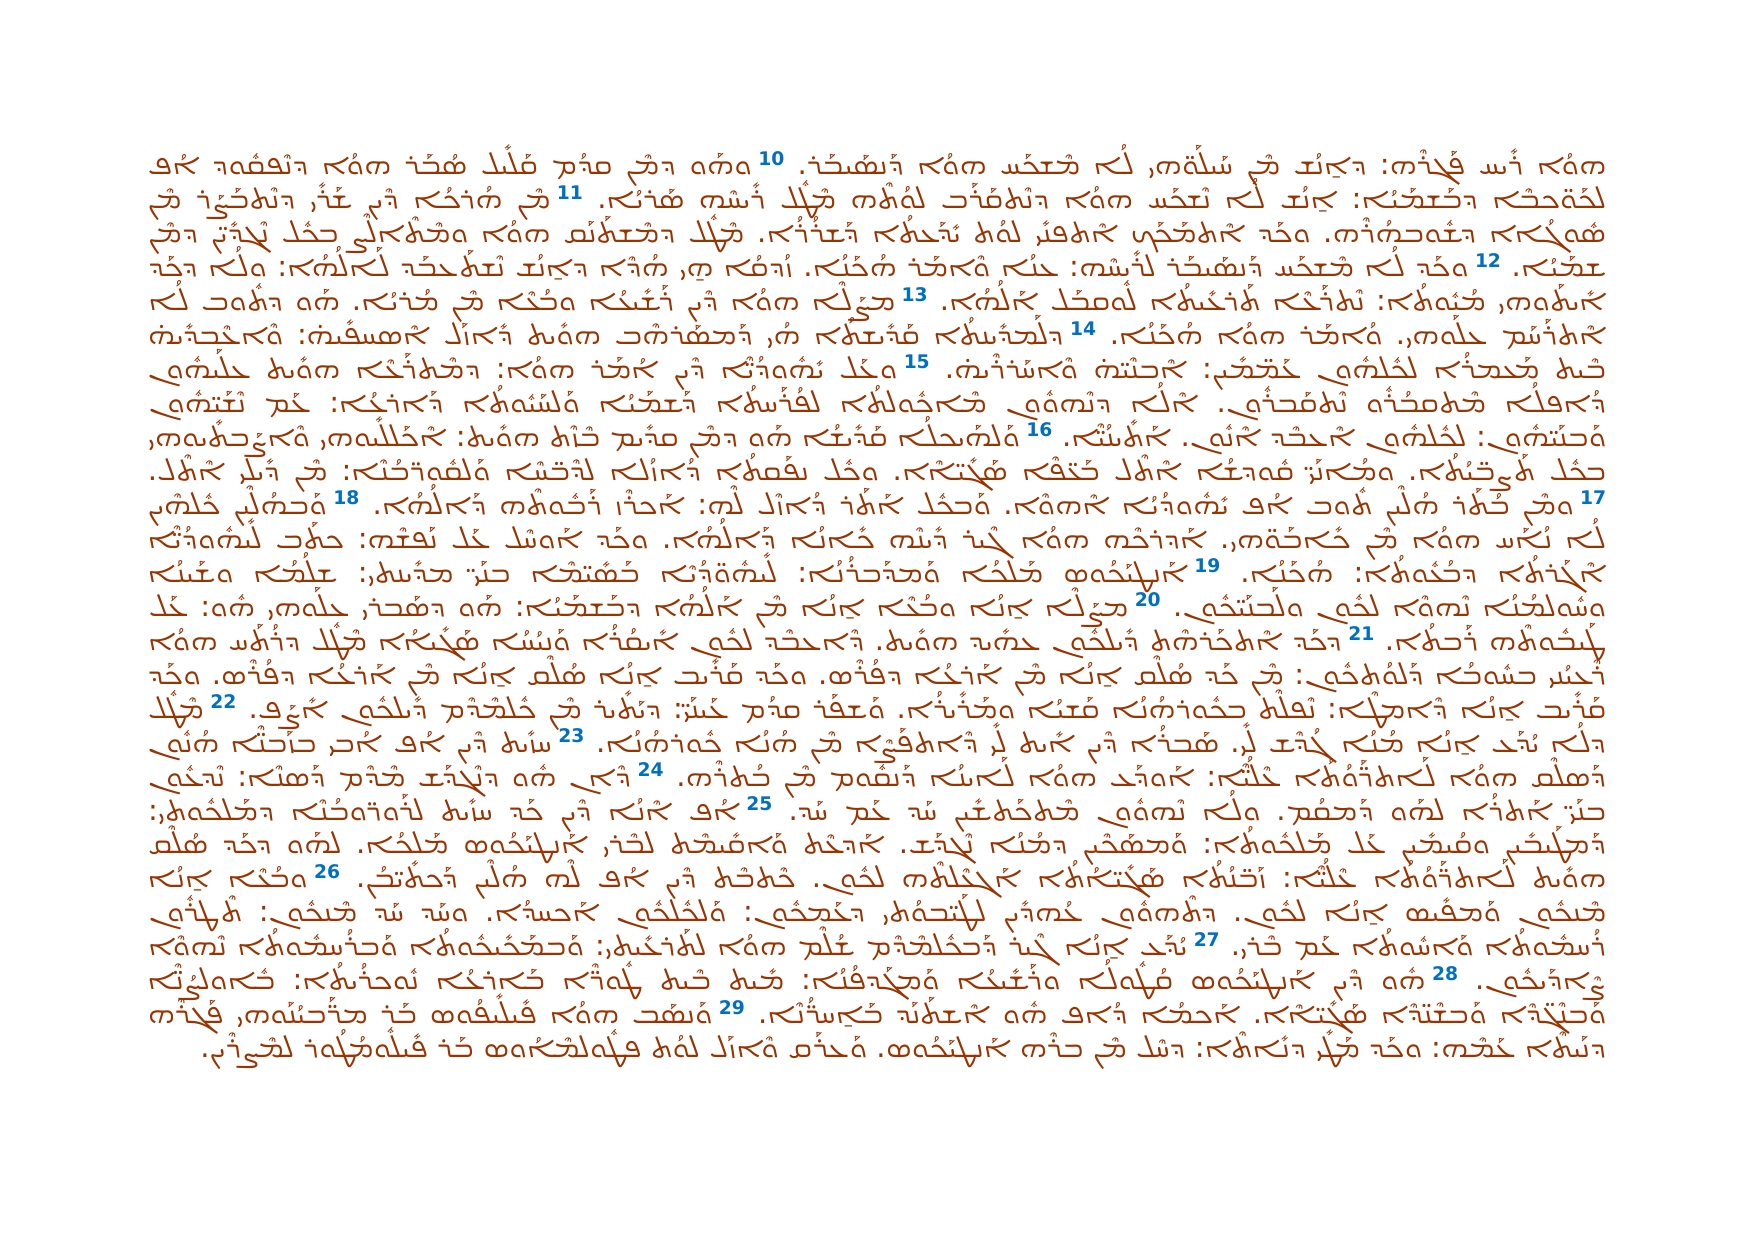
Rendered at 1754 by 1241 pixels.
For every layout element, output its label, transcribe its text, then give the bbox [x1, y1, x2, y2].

text 1 ܒܶܗ ܕܶܝܢ ܒܗܰܘ ܙܰܒܢܳܐ: ܓܕܰܫ ܕܢܶܗܦܽܘܟ ܘܢܶܣܰܩ ܐܰܢܛܝܰܟܳܘܣ ܡܰܠܟܳܐ ܡܶܢ ܦܳܪܶܣ: ܒܒܶܗܬܬܳܐ ܘܰܒܬܰܚܡܰܨܬܳܐ ܣܰܓܺܝܐܬܳܐ. 2 ܢܚܶܬ ܗܘܳܐ ܓܶܝܪ ܠܗܳܝ ܕܡܶܬܩܰܪܝܳܐ ܡܕܺܝܢܰܬ ܦܳܪܣ: ܘܨܳܒܶܐ ܗܘܳܐ ܕܢܶܐܚܕܶܝܗ̇ ܠܰܡܕܺܝܢܬܳܐ: ܘܰܢܚܰܠܶܨ ܒܶܝܬ ܦܬܰܟܖ̈ܶܐ ܕܺܐܝܬ ܗܘܳܐ ܒܳܗ̇. ܟܰܕ ܚܙܰܘ ܕܶܝܢ ܒܢܰܝ̈ ܐܰܬܪܳܐ ܗܰܘ: ܐܶܬܟܰܢܰܫܘ ܗܘܰܘ ܥܠܰܘܗܝ ܒܚܰܝܠܳܐ ܣܰܓܺܝܐܳܐ. ܘܰܙܟܰܐܘܽܗܝ ܠܟܽܠܶܗ ܚܰܝܠܳܐ ܕܥܰܡܶܗ. ܘܟܰܕ ܚܙܳܐ ܕܶܐܙܕܟܺܝ ܠܶܗ: ܗܦܰܟ ܟܰܕ ܒܰܗܺܝܬ ܥܰܡ ܟܽܠܶܗ ܚܰܝܠܶܗ. 3 ܘܟܰܕ ܩܰܪܺܝܒ ܗܘܳܐ ܕܶܝܢ ܐܰܢܛܝܰܟܳܘܣ ܕܢܶܡܛܶܐ ܒܰܛܢܳܢ: ܐܰܘܕܥܽܘܗܝ ܥܰܠ ܨܶܒ̈ܘܳܬܶܗ ܕܢܺܝܩܳܢܳܘܪ ܘܕܛܺܝܡܳܬܶܐܘܳܣ. 4 ܘܟܰܕ ܫܡܰܥ ܐܶܬܥܰܙܰܙ. ܘܶܐܬܬܪܺܝܡ ܒܚܶܡܬܶܗ ܣܰܓܺܝ. ܘܡܶܬܪܰܥܶܐ ܗܘܳܐ ܕܟܽܠܡܶܕܶܡ ܕܰܥܒܰܕ ܒܳܗ̇ ܒܦܳܪܶܣ: ܒܺܝܗܽܘ̈ܕܳܝܶܐ ܢܺܐܬܶܐ ܘܢܰܣܩܺܝܘܗܝ. ܘܰܦܩܰܕ ܗܘܳܐ ܠܩܰܪܪܶܗ: ܕܰܢܕܰܒܰܪ ܣܰܓܺܝ ܡܣܰܪܗܒܳܐܺܝܬ: ܕܒܰܥܓܰܠ ܢܶܣܰܩ. ܘܗܳܟܰܢܳܐ ܐܳܡܰܪ ܗܘܳܐ. ܕܠܽܐܘܪܺܫܠܶܡ ܡܕܺܝܢܬܳܐ ܕܺܝܗܽܘ̈ܕܳܝܶܐ: ܐܶܥܩܪܺܝܗ̇ ܘܶܐܥܒܕܺܝܗ̇ ܒܶܝܬ ܡܰܥܡܪܳܐ ܠܥܰܡ̈ܡܶܐ. 5 ܘܒܰܪ ܫܳܥܬܶܗ ܕܶܝܢ ܩܰܕܡܶܗ ܕܰܝܢܳܐ ܕܡܳܪܝܳܐ ܐܰܠܳܗܳܐ ܚܰܝܠܬܳܢܳܐ ܕܺܝܣܪܳܐܶܝܠ. ܘܰܡܚܳܝܗܝ ܡܚܽܘܬܳܐ ܡܰܪܺܝܪܳܐ ܕܠܳܐ ܡܶܬܚܰܙܝܳܐ. ܘܟܰܕ ܒܳܥܝܳܐ ܗܘܳܬ ܕܬܶܦܽܘܩ ܟܽܠܳܗ̇ ܡܶܠܬܶܗ. ܐܰܚܕܶܗ ܟܺܐܒܳܐ ܡܰܪܺܝܪܳܐ ܘܩܰܫܝܳܐ ܒܖ̈ܰܚܡܰܘܗܝ ܘܒܡܰܥܰܘ̈ܗܝ. 6 ܘܦܰܪܥܶܗ ܒܟܺܐܢܽܘܬܳܐ: ܠܗܰܘ ܕܰܒܟܺܐܒ̈ܶܐ ܘܒܽܐܘܠܨܳܢ̈ܶܐ ܘܰܒܫܶܢܕ̈ܶܐ ܣܰܓܺܝ̈ܐܶܐ ܫܰܢܶܩ: ܘܢܰܓܶܕ ܖ̈ܰܚܡܶܐ ܕܰܐ̱ܚܪ̈ܳܢܶܐ. 7 ܘܟܰܕ ܗܳܠܳܝܢ ܟܽܠܗܶܝܢ ܓܰܕܫܳܝ̈ܗܝ: ܥܕܰܟܺܝܠ ܡܶܬܥܰܙܰܙ ܗܘܳܐ ܘܡܶܬܬܪܺܝܡ ܒܪܶܥܝܳܢܶܗ. ܘܰܡܠܶܐ ܗܘܳܐ ܒܚܶܡܬܳܐ ܕܡܶܬܓܰܘܙܠܳܐ ܗܘܳܬ ܐܰܝܟ ܢܽܘܪܳܐ ܥܰܠ ܝܺܗܽܘܕܳܝ̈ܶܐ. ܘܰܦܩܰܕ ܗܘܳܐ ܕܝܰܬܺܝܪܳܐܺܝܬ ܘܚܰܪܺܝܦܳܐܺܝܬ ܢܶܪܗܰܛ ܩܰܪܪܶܗ. ܘܰܒܚܺܐܦܳܐ ܕܪܶܗܛܳܐ ܘܡܰܪܟܰܒܬܶܗ: ܐܶܫܬܕܺܝ ܘܰܢܦܰܠ ܡܶܢܳܗ̇ ܡܰܦܽܘܠܬܳܐ ܩܫܺܝܬܳܐ ܘܡܰܪܺܝܪܬܳܐ. ܘܶܐܬܬܒܰܪܘ ܟܽܠܗܽܘܢ ܗܰܕܳܡܰܘ̈ܗܝ. 8 ܗܰܘ ܕܶܝܢ ܕܡܶܢ ܩܕܳܡ ܩܰܠܺܝܠ ܣܳܒܰܪ ܗܘܳܐ ܕܢܶܦܩܽܘܕ ܐܳܦ ܠܓܰܠܠܰܘ̈ܗܝ ܕܝܰܡܳܐ: ܡܶܛܽܠ ܫܽܘܒܗܳܪܶܗ ܕܺܝܬܺܝܪ ܗܘܳܐ ܡܶܢ ܕܟܽܠܗܽܘܢ ܒܢܰܝ̈ܢܳܫܳܐ: ܘܕܰܢܡܰܟܶܟ ܠܟܽܠܗܽܘܢ ܛܽܘܖ̈ܶܐ ܪ̈ܳܡܶܐ: ܫܕܶܐ ܗܘܳܐ ܥܰܠ ܐܰܪܥܳܐ: ܘܰܡܚܰܘܶܐ ܗܘܳܐ ܓܰܠܝܳܐܺܝܬ ܠܟܽܠܢܳܫ ܚܰܝܠܶܗ ܕܰܐܠܳܗܳܐ. 9 ܗܳܟܰܢܳܐ ܕܶܝܢ ܩܫܶܐ ܗܘܳܐ ܚܰܫܶܗ ܕܪܰܫܺܝܥܳܐ: ܥܕܰܡܳܐ ܕܳܐܦ ܬܰܘ̈ܠܥܶܐ ܪ̈ܳܬܦܳܢ ܗܘܰܝ̈ ܡܶܢ ܦܰܓܪܶܗ. ܘܟܰܕ ܚܰܝ ܗܘܳܐ ܢܳܬܰܪ ܗܘܳܐ ܒܶܣܪܶܗ: ܘܢܳܦܶܠ ܡܶܢܶܗ. ܘܰܣܪܺܝ ܗܘܳܐ ܪܺܝܚ ܦܰܓܪܶܗ: ܕܐ̱ܢܳܫ ܡܶܢ ܚܰܝܠܰܘ̈ܗܝ ܠܳܐ ܡܶܫܟܰܚ ܗܘܳܐ ܕܰܢܣܰܝܒܰܪ. 10 ܘܗܰܘ ܕܡܶܢ ܩܕܳܡ ܩܰܠܺܝܠ ܣܳܒܰܪ ܗܘܳܐ ܕܢܶܦܩܽܘܕ ܐܳܦ ܠܟܰܘ̈ܟܒܶܐ ܕܒܰܫܡܰܝܳܐ: ܐ̱ܢܳܫ ܠܳܐ ܢܶܫܟܰܚ ܗܘܳܐ ܕܢܶܬܩܰܪܰܒ ܠܘܳܬܶܗ ܡܶܛܽܠ ܪܺܝܚܶܗ ܣܰܪܝܳܐ. 11 ܡܶܢ ܗܳܪܟܳܐ ܕܶܝܢ ܫܰܪܺܝ ܕܢܶܬܒܰܨܰܪ ܡܶܢ ܣܽܘܓܳܐܐ ܕܫܽܘܒܗܳܪܶܗ. ܘܟܰܕ ܐܶܬܡܰܟܰܟ ܐܶܬܦܢܺܝ ܠܘܳܬ ܝܺܕܰܥܬܳܐ ܕܰܫܪܳܪܳܐ. ܡܶܛܽܠ ܕܡܶܫܬܰܢܰܩ ܗܘܳܐ ܘܡܶܬܶܐܠܶܨ ܒܟܽܠ ܢܶܓܕܺܝ̈ܢ ܕܡܶܢ ܫܡܰܝܳܐ. 12 ܘܟܰܕ ܠܳܐ ܡܶܫܟܰܚ ܕܰܢܣܰܝܒܰܪ ܠܪܺܝܚܶܗ: ܥܢܳܐ ܘܶܐܡܰܪ ܗܳܟܰܢܳܐ. ܙܳܕܩܳܐ ܗ̱ܝ ܗܳܕܶܐ ܕܐ̱ܢܳܫ ܢܶܫܬܰܥܒܰܕ ܠܰܐܠܳܗܳܐ: ܘܠܳܐ ܕܟܰܕ ܐܺܝܬܰܘܗܝ ܡܳܝܽܘܬܳܐ: ܢܶܬܪܰܥܶܐ ܬܰܪܥܺܝܬܳܐ ܠܽܘܩܒܰܠ ܐܰܠܳܗܳܐ. 13 ܡܨܰܠܶܐ ܗܘܳܐ ܕܶܝܢ ܪܰܫܺܝܥܳܐ ܘܒܳܥܶܐ ܡܶܢ ܡܳܪܝܳܐ. ܗܰܘ ܕܬܽܘܒ ܠܳܐ ܐܶܬܪܰܚܰܡ ܥܠܰܘܗܝ. ܘܳܐܡܰܪ ܗܘܳܐ ܗܳܟܰܢܳܐ. 14 ܕܠܰܡܕܺܝܢܬܳܐ ܩܰܕܺܝܫܬܳܐ ܗܳܝ ܕܰܡܣܰܪܗܶܒ ܗܘܺܝܬ ܕܺܐܙܰܠ ܐܶܣܚܦܺܝܗ̇: ܘܶܐܥܶܒܕܺܝܗ̇ ܒܶܝܬ ܡܰܥܡܪܳܐ ܠܟܽܠܗܽܘܢ ܥܰܡ̈ܡܺܝܢ: ܐܶܒܢܶܝ̈ܗ̇ ܘܶܐܚܰܪܪܶܝܗ̇. 15 ܘܥܰܠ ܝܺܗܽܘܕܳܝ̈ܶܐ ܕܶܝܢ ܐܳܡܰܪ ܗܘܳܐ: ܕܡܶܬܪܰܥܶܐ ܗܘܺܝܬ ܥܠܰܝܗܽܘܢ ܕܳܐܦܠܳܐ ܡܶܬܩܒܳܪܽܘ ܢܶܬܩܰܒܪܽܘܢ. ܐܶܠܳܐ ܕܢܶܗܘܽܘܢ ܡܶܐܟܽܘܠܬܳܐ ܠܦܳܪܰܚܬܳܐ ܕܰܫܡܰܝܳܐ ܘܰܠܚܰܝܽܘܬܳܐ ܕܰܐܪܥܳܐ: ܥܰܡ ܢܶܫܰܝ̈ܗܽܘܢ ܘܰܒܢܰܝ̈ܗܽܘܢ: ܠܟܽܠܗܽܘܢ ܐܶܥܒܶܕ ܐܶܢܽܘܢ. ܐܰܬܺܝܢܳܝ̈ܶܐ. 16 ܘܰܠܗܰܝܟܠܳܐ ܩܰܕܺܝܫܳܐ ܗܰܘ ܕܡܶܢ ܩܕܺܝܡ ܒܶܙܶܬ ܗܘܺܝܬ: ܐܶܟܰܠܠܺܝܘܗܝ ܘܶܐܨܰܒܬܺܝܘܗܝ ܒܟܽܠ ܬܰܨܒ̈ܝܳܬܳܐ. ܘܡܳܐܢܰܝ̈ ܩܽܘܕܫܳܐ ܐܶܬܶܠ ܒܰܥ̈ܦܶܐ ܣܰܓܺܝ̈ܐܶܐ. ܘܟܽܠ ܢܦܰܩܬܳܐ ܕܳܐܙܳܠܐ ܠܕܶܒ̈ܚܶܐ ܘܰܠܩܽܘܪ̈ܒܳܢܶܐ: ܡܶܢ ܕܺܝܠܝ ܐܶܬܶܠ. 17 ܘܡܶܢ ܒܳܬܰܪ ܗܳܠܶܝܢ ܬܽܘܒ ܐܳܦ ܝܺܗܽܘܕܳܝܳܐ ܐܶܗܘܶܐ. ܘܰܒܟܽܠ ܐܰܬܰܪ ܕܳܐܙܶܠ ܠܶܗ: ܐܰܟܪܶܙ ܪܰܒܽܘܬܶܗ ܕܰܐܠܳܗܳܐ. 18 ܘܰܒܗܳܠܶܝܢ ܟܽܠܗܶܝܢ ܠܳܐ ܢܳܐܰܚ ܗܘܳܐ ܡܶܢ ܟܺܐܒܰܘ̈ܗܝ. ܐܰܕܪܟܶܗ ܗܘܳܐ ܓܶܝܪ ܕܺܝܢܶܗ ܟܺܐܢܳܐ ܕܰܐܠܳܗܳܐ. ܘܟܰܕ ܐܰܘܚܶܠ ܥܰܠ ܢܰܦܫܶܗ: ܟܬܰܒ ܠܺܝܗܽܘܕܳܝ̈ܶܐ ܐܶܓܰܪܬܳܐ ܕܒܳܥܽܘܬܳܐ: ܗܳܟܰܢܳܐ. 19 ܐܰܢܛܝܰܟܳܘܣ ܡܰܠܟܳܐ ܘܰܡܕܰܒܪܳܢܳܐ: ܠܺܝܗܽܘ̈ܕܳܝܶܐ ܒܰܣܺܝ̈ܡܶܐ ܒܢܰܝ̈ ܡܕܺܝܢܬܝ: ܫܠܳܡܳܐ ܘܫܰܝܢܳܐ ܘܚܽܘܠܡܳܢܳܐ ܢܶܗܘܶܐ ܠܟܽܘܢ ܘܠܰܒܢܰܝ̈ܟܽܘܢ. 20 ܡܨܰܠܶܐ ܐ̱ܢܳܐ ܘܒܳܥܶܐ ܐ̱ܢܳܐ ܡܶܢ ܐܰܠܳܗܳܐ ܕܒܰܫܡܰܝܳܐ: ܗܰܘ ܕܣܰܒܪܝ ܥܠܰܘܗܝ ܗܽܘ: ܥܰܠ ܛܰܝܒܽܘܬܶܗ ܪܰܒܬܳܐ. 21 ܕܟܰܕ ܐܶܬܟܰܪܗܶܬ ܕܺܝܠܟܽܘܢ ܥܗܺܝܕ ܗܘܺܝܬ. ܕܶܐܥܒܶܕ ܠܟܽܘܢ ܐܺܝܩܳܪܳܐ ܘܰܢܝܳܚܳܐ ܣܰܓܺܝܐܳܐ ܡܶܛܽܠ ܕܪܳܬܰܚ ܗܘܳܐ ܪܶܥܝܳܢܝ ܒܚܽܘܒܳܐ ܕܰܠܘܳܬܟܽܘܢ: ܡܶܢ ܟܰܕ ܣܳܠܶܩ ܐ̱ܢܳܐ ܡܶܢ ܐܰܪܥܳܐ ܕܦܳܪܶܣ. ܘܟܰܕ ܩܰܪܺܝܒ ܐ̱ܢܳܐ ܣܳܠܶܩ ܐ̱ܢܳܐ ܡܶܢ ܐܰܪܥܳܐ ܕܦܳܪܶܣ. ܘܟܰܕ ܩܰܪܺܝܒ ܐ̱ܢܳܐ ܕܶܐܡܛܶܐ: ܢܶܦܠܶܬ ܒܟܽܘܪܗܳܢܳܐ ܩܰܫܝܳܐ ܘܡܰܪܺܝܪܳܐ. ܘܰܫܦܰܪ ܩܕܳܡ ܥܰܝܢܰܝ̈: ܕܝܰܬܺܝܪ ܡܶܢ ܟܽܠܡܶܕܶܡ ܕܺܝܠܟܽܘܢ ܐܺܨܰܦ. 22 ܡܶܛܽܠ ܕܠܳܐ ܝܳܕܰܥ ܐ̱ܢܳܐ ܡܳܢܳܐ ܓܳܕܶܫ ܠܺܝ. ܣܰܒܪܳܐ ܕܶܝܢ ܐܺܝܬ ܠܺܝ ܕܶܐܬܦܰܨܶܐ ܡܶܢ ܗܳܢܳܐ ܟܽܘܪܗܳܢܳܐ. 23 ܚܙܺܝܬ ܕܶܝܢ ܐܳܦ ܐܳܒܝ ܒܙܰܒܢ̈ܶܐ ܗܳܢܽܘܢ ܕܰܣܠܶܩ ܗܘܳܐ ܠܰܐܬܖ̈ܰܘܳܬܳܐ ܥܶܠܳܝ̈ܶܐ: ܐܰܘܕܰܥ ܗܘܳܐ ܠܰܐܝܢܳܐ ܕܰܢܩܽܘܡ ܡܶܢ ܒܳܬܪܶܗ. 24 ܕܶܐܢ ܗܽܘ ܕܢܶܓܕܰܫ ܡܶܕܶܡ ܕܰܣܢܶܐ: ܢܶܕܥܽܘܢ ܒܢܰܝ̈ ܐܰܬܪܳܐ ܠܗܰܘ ܕܰܡܩܳܡ. ܘܠܳܐ ܢܶܗܘܽܘܢ ܡܶܬܟܰܬܫܺܝܢ ܚܰܕ ܥܰܡ ܚܰܕ. 25 ܐܳܦ ܐܶܢܳܐ ܕܶܝܢ ܟܰܕ ܚܙܺܝܬ ܠܪܰܘܪ̈ܘܒܳܢܶܐ ܕܡܰܠܟܽܘܬܝ: ܕܰܡܛܰܝܒܺܝܢ ܘܩܳܝܡܺܝܢ ܥܰܠ ܡܰܠܟܽܘܬܳܐ: ܘܰܡܣܰܟܶܝܢ ܕܡܳܢܳܐ ܢܶܓܕܰܫ. ܐܰܕܥܶܬ ܘܰܐܩܺܝܡܶܬ ܠܒܶܪܝ ܐܰܢܛܝܰܟܳܘܣ ܡܰܠܟܳܐ. ܠܗܰܘ ܕܟܰܕ ܣܳܠܶܩ ܗܘܺܝܬ ܠܰܐܬܖ̈ܰܘܳܬܳܐ ܥܶܠܳܝ̈ܶܐ: ܙܰܒ̈ܢܳܬܳܐ ܣܰܓܺܝ̈ܐܳܬܳܐ ܐܰܓܥܶܠܬܶܗ ܠܟܽܘܢ. ܟܶܬܒܶܬ ܕܶܝܢ ܐܳܦ ܠܶܗ ܗܳܠܶܝܢ ܕܰܟܬܺܝ̈ܒܳܢ. 26 ܘܒܳܥܶܐ ܐ̱ܢܳܐ ܡܶܢܟܽܘܢ ܘܰܡܦܺܝܣ ܐ̱ܢܳܐ ܠܟܽܘܢ. ܕܬܶܗܘܽܘܢ ܥܳܗܕܺܝܢ ܠܛܰܝ̈ܒܘܳܬܝ ܕܥܰܡܟܽܘܢ: ܘܰܠܟܽܠܟܽܘܢ ܐܰܟܚܕܳܐ. ܘܚܰܕ ܚܰܕ ܡܶܢܟܽܘܢ: ܬܶܛܪܽܘܢ ܪܳܚܡܽܘܬܳܐ ܘܰܐܚܽܘܬܳܐ ܥܰܡ ܒܶܪܝ. 27 ܝܳܕܰܥ ܐ̱ܢܳܐ ܓܶܝܪ ܕܰܒܟܽܠܡܶܕܶܡ ܫܳܠܶܡ ܗܘܳܐ ܠܬܰܪܥܺܝܬܝ: ܘܰܒܡܰܟܺܝܟܽܘܬܳܐ ܘܰܒܪܳܚܡܽܘܬܳܐ ܢܶܗܘܶܐ ܨܶܐܕܰܝܟܽܘܢ. 28 ܗܽܘ ܕܶܝܢ ܐܰܢܛܝܰܟܳܘܣ ܩܳܛܽܘܠܳܐ ܘܪܰܫܺܝܥܳܐ ܘܰܡܓܰܕܦܳܢܳܐ: ܡܺܝܬ ܒܶܝܬ ܛܽܘܖ̈ܶܐ ܒܰܐܪܥܳܐ ܢܽܘܟܪܳܝܬܳܐ: ܒܽܐܘܠܨܳܢ̈ܶܐ ܘܰܒܢܶܓ̈ܕܶܐ ܘܰܒܫܶܢ̈ܕܶܐ ܣܰܓܺܝ̈ܐܶܐ. ܐܰܟܡܳܐ ܕܳܐܦ ܗܽܘ ܐܶܫܬܰܢܰܕ ܒܰܐ̱ܚܪ̈ܳܢܶܐ. 29 ܘܰܢܣܰܒ ܗܘܳܐ ܦܺܝܠܺܝܦܳܘܣ ܒܰܪ ܡܖ̈ܰܒܝܳܢܰܘܗܝ ܦܰܓܪܶܗ ܕܢܰܝܬܶܐ ܥܰܡܶܗ: ܘܟܰܕ ܡܰܛܺܝ ܕܢܺܐܬܶܐ: ܕܚܶܠ ܡܶܢ ܒܪܶܗ ܐܰܢܛܝܰܟܳܘܣ. ܘܰܥܪܰܩ ܘܶܐܙܰܠ ܠܘܳܬ ܦܛܽܘܠܡܶܐܳܘܣ ܒܰܪ ܦܺܝܠܽܘܡܳܛܳܘܪ ܠܡܶܨܪܶܝܢ. [148, 148, 1606, 1064]
